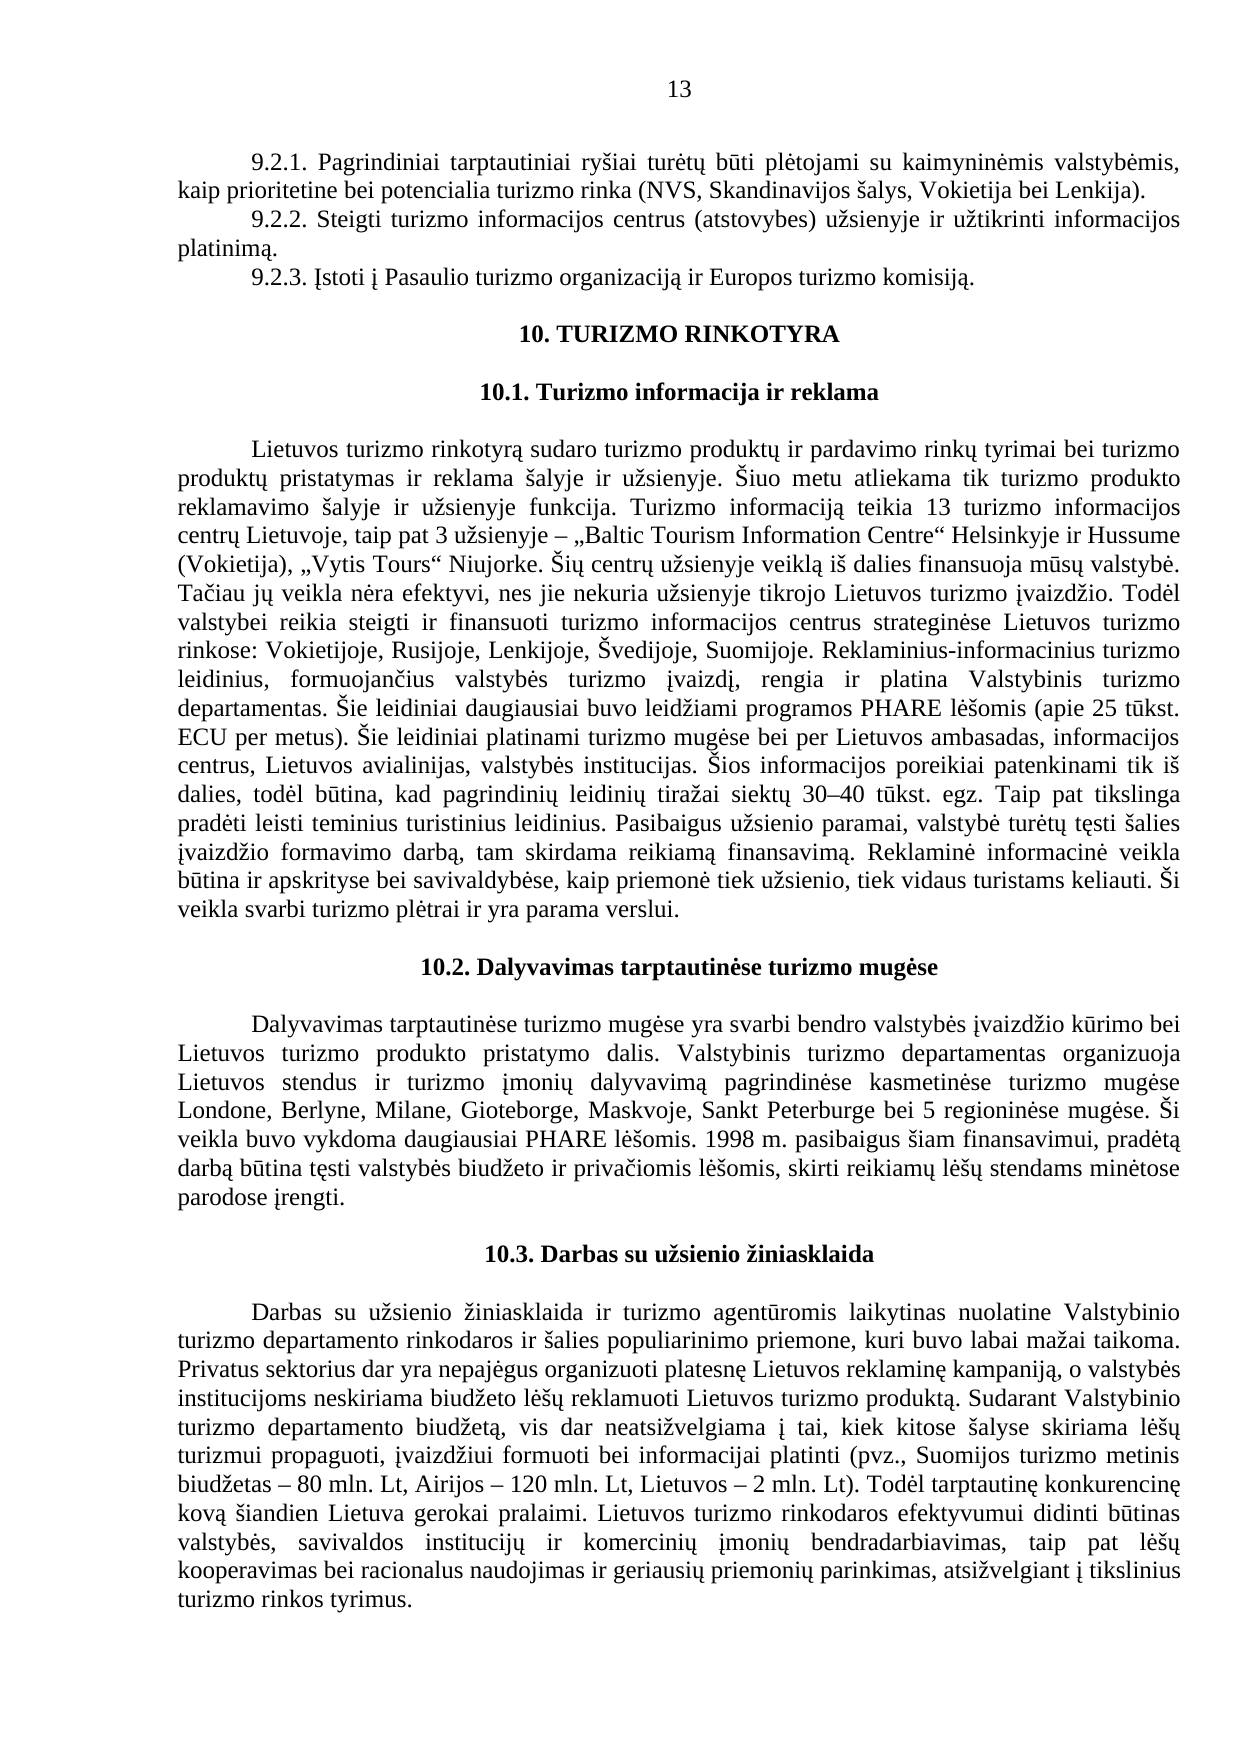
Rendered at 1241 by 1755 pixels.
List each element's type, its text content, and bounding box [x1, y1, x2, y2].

text 9.2.1. Pagrindiniai tarptautiniai ryšiai turėtų būti plėtojami su kaimyninėmis valstybėmis, kaip prioritetine bei potencialia turizmo rinka (NVS, Skandinavijos šalys, Vokietija bei Lenkija). [177, 147, 1181, 204]
text 9.2.2. Steigti turizmo informacijos centrus (atstovybes) užsienyje ir užtikrinti informacijos platinimą. [177, 204, 1181, 262]
text Dalyvavimas tarptautinėse turizmo mugėse yra svarbi bendro valstybės įvaizdžio kūrimo bei Lietuvos turizmo produkto pristatymo dalis. Valstybinis turizmo departamentas organizuoja Lietuvos stendus ir turizmo įmonių dalyvavimą pagrindinėse kasmetinėse turizmo mugėse Londone, Berlyne, Milane, Gioteborge, Maskvoje, Sankt Peterburge bei 5 regioninėse mugėse. Ši veikla buvo vykdoma daugiausiai PHARE lėšomis. 1998 m. pasibaigus šiam finansavimui, pradėtą darbą būtina tęsti valstybės biudžeto ir privačiomis lėšomis, skirti reikiamų lėšų stendams minėtose parodose įrengti. [177, 1009, 1181, 1211]
text 10.1. Turizmo informacija ir reklama [177, 377, 1181, 406]
text 10.3. Darbas su užsienio žiniasklaida [177, 1239, 1181, 1268]
text 10.2. Dalyvavimas tarptautinėse turizmo mugėse [177, 952, 1181, 981]
text Darbas su užsienio žiniasklaida ir turizmo agentūromis laikytinas nuolatine Valstybinio turizmo departamento rinkodaros ir šalies populiarinimo priemone, kuri buvo labai mažai taikoma. Privatus sektorius dar yra nepajėgus organizuoti platesnę Lietuvos reklaminę kampaniją, o valstybės institucijoms neskiriama biudžeto lėšų reklamuoti Lietuvos turizmo produktą. Sudarant Valstybinio turizmo departamento biudžetą, vis dar neatsižvelgiama į tai, kiek kitose šalyse skiriama lėšų turizmui propaguoti, įvaizdžiui formuoti bei informacijai platinti (pvz., Suomijos turizmo metinis biudžetas – 80 mln. Lt, Airijos – 120 mln. Lt, Lietuvos – 2 mln. Lt). Todėl tarptautinę konkurencinę kovą šiandien Lietuva gerokai pralaimi. Lietuvos turizmo rinkodaros efektyvumui didinti būtinas valstybės, savivaldos institucijų ir komercinių įmonių bendradarbiavimas, taip pat lėšų kooperavimas bei racionalus naudojimas ir geriausių priemonių parinkimas, atsižvelgiant į tikslinius turizmo rinkos tyrimus. [177, 1297, 1181, 1613]
text Lietuvos turizmo rinkotyrą sudaro turizmo produktų ir pardavimo rinkų tyrimai bei turizmo produktų pristatymas ir reklama šalyje ir užsienyje. Šiuo metu atliekama tik turizmo produkto reklamavimo šalyje ir užsienyje funkcija. Turizmo informaciją teikia 13 turizmo informacijos centrų Lietuvoje, taip pat 3 užsienyje – „Baltic Tourism Information Centre“ Helsinkyje ir Hussume (Vokietija), „Vytis Tours“ Niujorke. Šių centrų užsienyje veiklą iš dalies finansuoja mūsų valstybė. Tačiau jų veikla nėra efektyvi, nes jie nekuria užsienyje tikrojo Lietuvos turizmo įvaizdžio. Todėl valstybei reikia steigti ir finansuoti turizmo informacijos centrus strateginėse Lietuvos turizmo rinkose: Vokietijoje, Rusijoje, Lenkijoje, Švedijoje, Suomijoje. Reklaminius-informacinius turizmo leidinius, formuojančius valstybės turizmo įvaizdį, rengia ir platina Valstybinis turizmo departamentas. Šie leidiniai daugiausiai buvo leidžiami programos PHARE lėšomis (apie 25 tūkst. ECU per metus). Šie leidiniai platinami turizmo mugėse bei per Lietuvos ambasadas, informacijos centrus, Lietuvos avialinijas, valstybės institucijas. Šios informacijos poreikiai patenkinami tik iš dalies, todėl būtina, kad pagrindinių leidinių tiražai siektų 30–40 tūkst. egz. Taip pat tikslinga pradėti leisti teminius turistinius leidinius. Pasibaigus užsienio paramai, valstybė turėtų tęsti šalies įvaizdžio formavimo darbą, tam skirdama reikiamą finansavimą. Reklaminė informacinė veikla būtina ir apskrityse bei savivaldybėse, kaip priemonė tiek užsienio, tiek vidaus turistams keliauti. Ši veikla svarbi turizmo plėtrai ir yra parama verslui. [177, 434, 1181, 923]
text 9.2.3. Įstoti į Pasaulio turizmo organizaciją ir Europos turizmo komisiją. [177, 262, 1181, 291]
text 10. TURIZMO RINKOTYRA [177, 319, 1181, 348]
